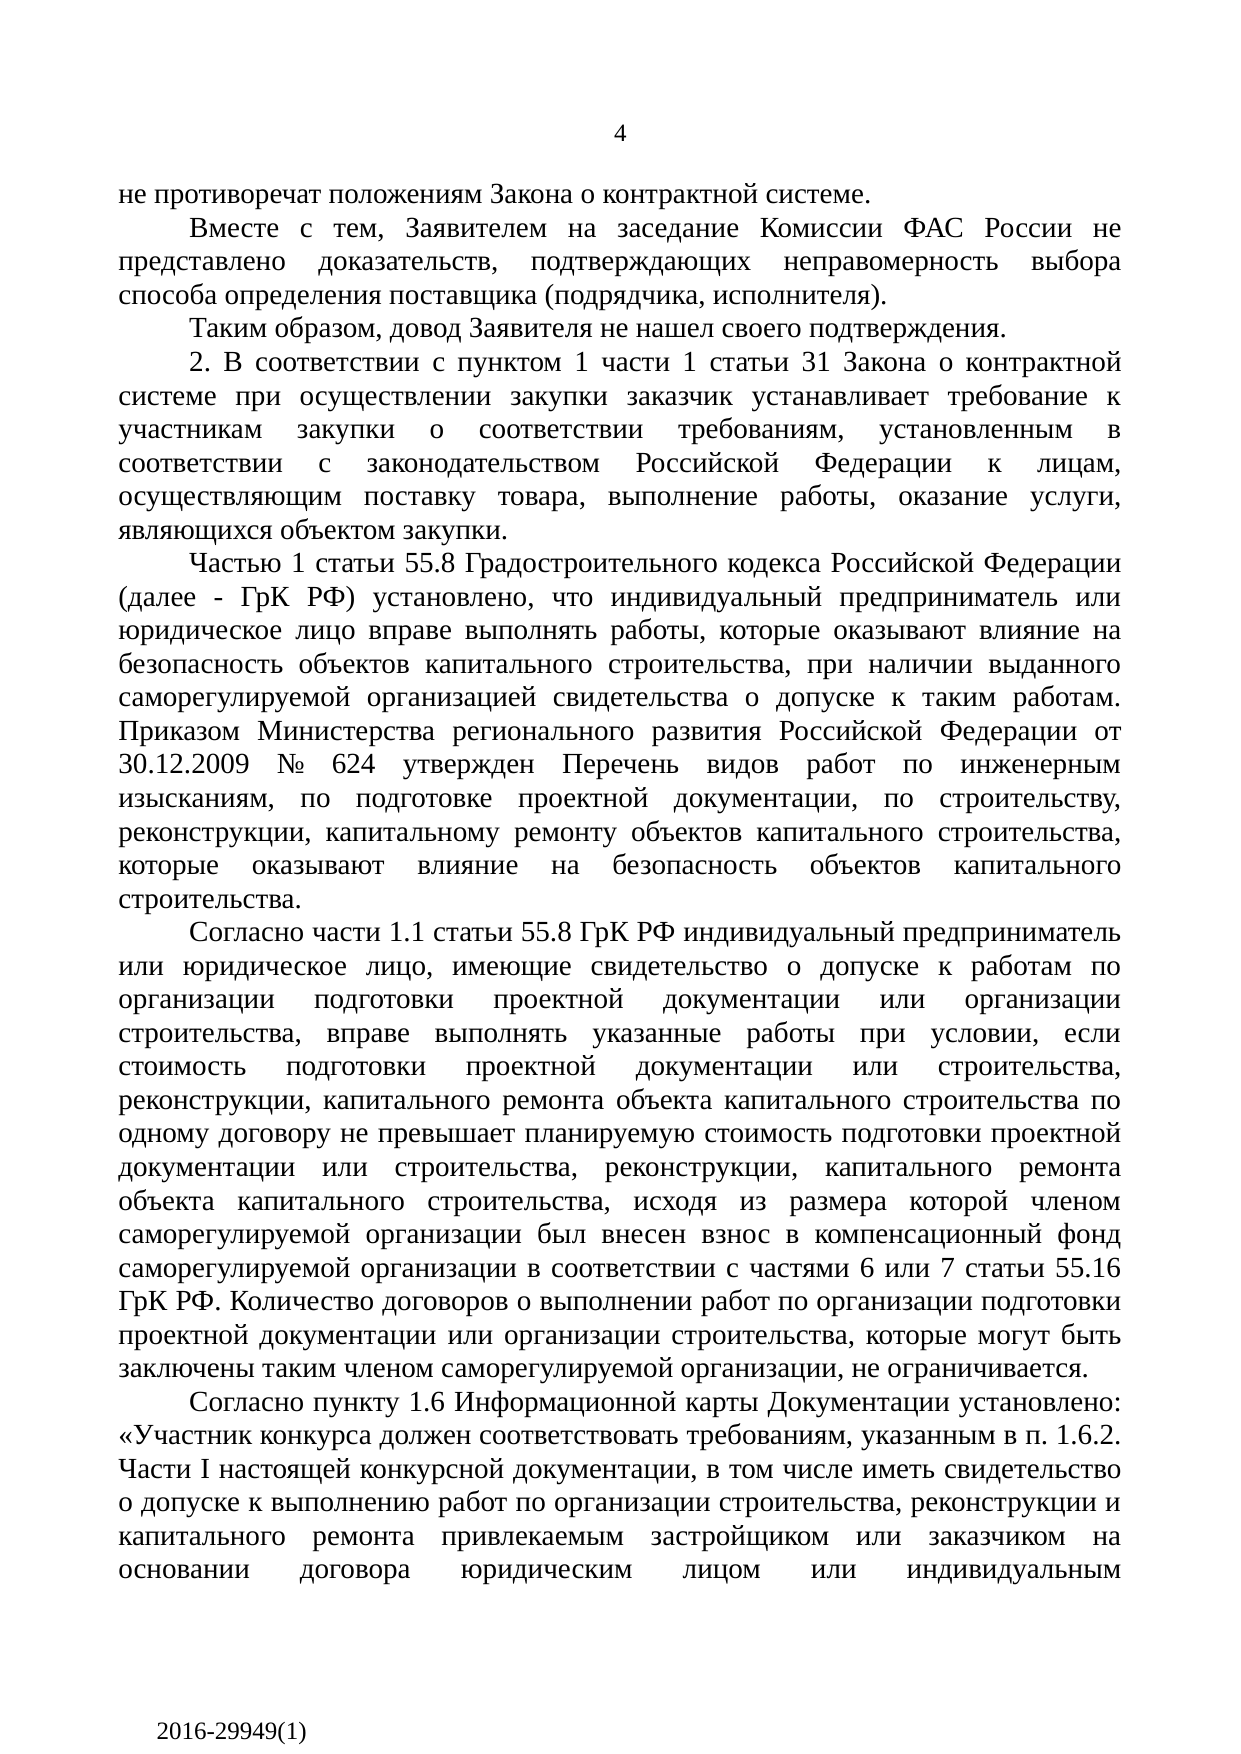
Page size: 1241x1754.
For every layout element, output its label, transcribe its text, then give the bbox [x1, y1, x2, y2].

text Частью 1 статьи 55.8 Градостроительного кодекса Российской Федерации (далее - ГрК РФ) установлено, что индивидуальный предприниматель или юридическое лицо вправе выполнять работы, которые оказывают влияние на безопасность объектов капитального строительства, при наличии выданного саморегулируемой организацией свидетельства о допуске к таким работам. Приказом Министерства регионального развития Российской Федерации от 30.12.2009 № 624 утвержден Перечень видов работ по инженерным изысканиям, по подготовке проектной документации, по строительству, реконструкции, капитальному ремонту объектов капитального строительства, которые оказывают влияние на безопасность объектов капитального строительства. [118, 545, 1122, 914]
text 2. В соответствии с пунктом 1 части 1 статьи 31 Закона о контрактной системе при осуществлении закупки заказчик устанавливает требование к участникам закупки о соответствии требованиям, установленным в соответствии с законодательством Российской Федерации к лицам, осуществляющим поставку товара, выполнение работы, оказание услуги, являющихся объектом закупки. [118, 344, 1122, 545]
text не противоречат положениям Закона о контрактной системе. [118, 176, 1122, 210]
text Согласно части 1.1 статьи 55.8 ГрК РФ индивидуальный предприниматель или юридическое лицо, имеющие свидетельство о допуске к работам по организации подготовки проектной документации или организации строительства, вправе выполнять указанные работы при условии, если стоимость подготовки проектной документации или строительства, реконструкции, капитального ремонта объекта капитального строительства по одному договору не превышает планируемую стоимость подготовки проектной документации или строительства, реконструкции, капитального ремонта объекта капитального строительства, исходя из размера которой членом саморегулируемой организации был внесен взнос в компенсационный фонд саморегулируемой организации в соответствии с частями 6 или 7 статьи 55.16 ГрК РФ. Количество договоров о выполнении работ по организации подготовки проектной документации или организации строительства, которые могут быть заключены таким членом саморегулируемой организации, не ограничивается. [118, 914, 1122, 1384]
text Вместе с тем, Заявителем на заседание Комиссии ФАС России не представлено доказательств, подтверждающих неправомерность выбора способа определения поставщика (подрядчика, исполнителя). [118, 210, 1122, 311]
text Таким образом, довод Заявителя не нашел своего подтверждения. [118, 311, 1122, 344]
text Согласно пункту 1.6 Информационной карты Документации установлено: «Участник конкурса должен соответствовать требованиям, указанным в п. 1.6.2. Части I настоящей конкурсной документации, в том числе иметь свидетельство о допуске к выполнению работ по организации строительства, реконструкции и капитального ремонта привлекаемым застройщиком или заказчиком на основании договора юридическим лицом или индивидуальным [118, 1384, 1122, 1585]
